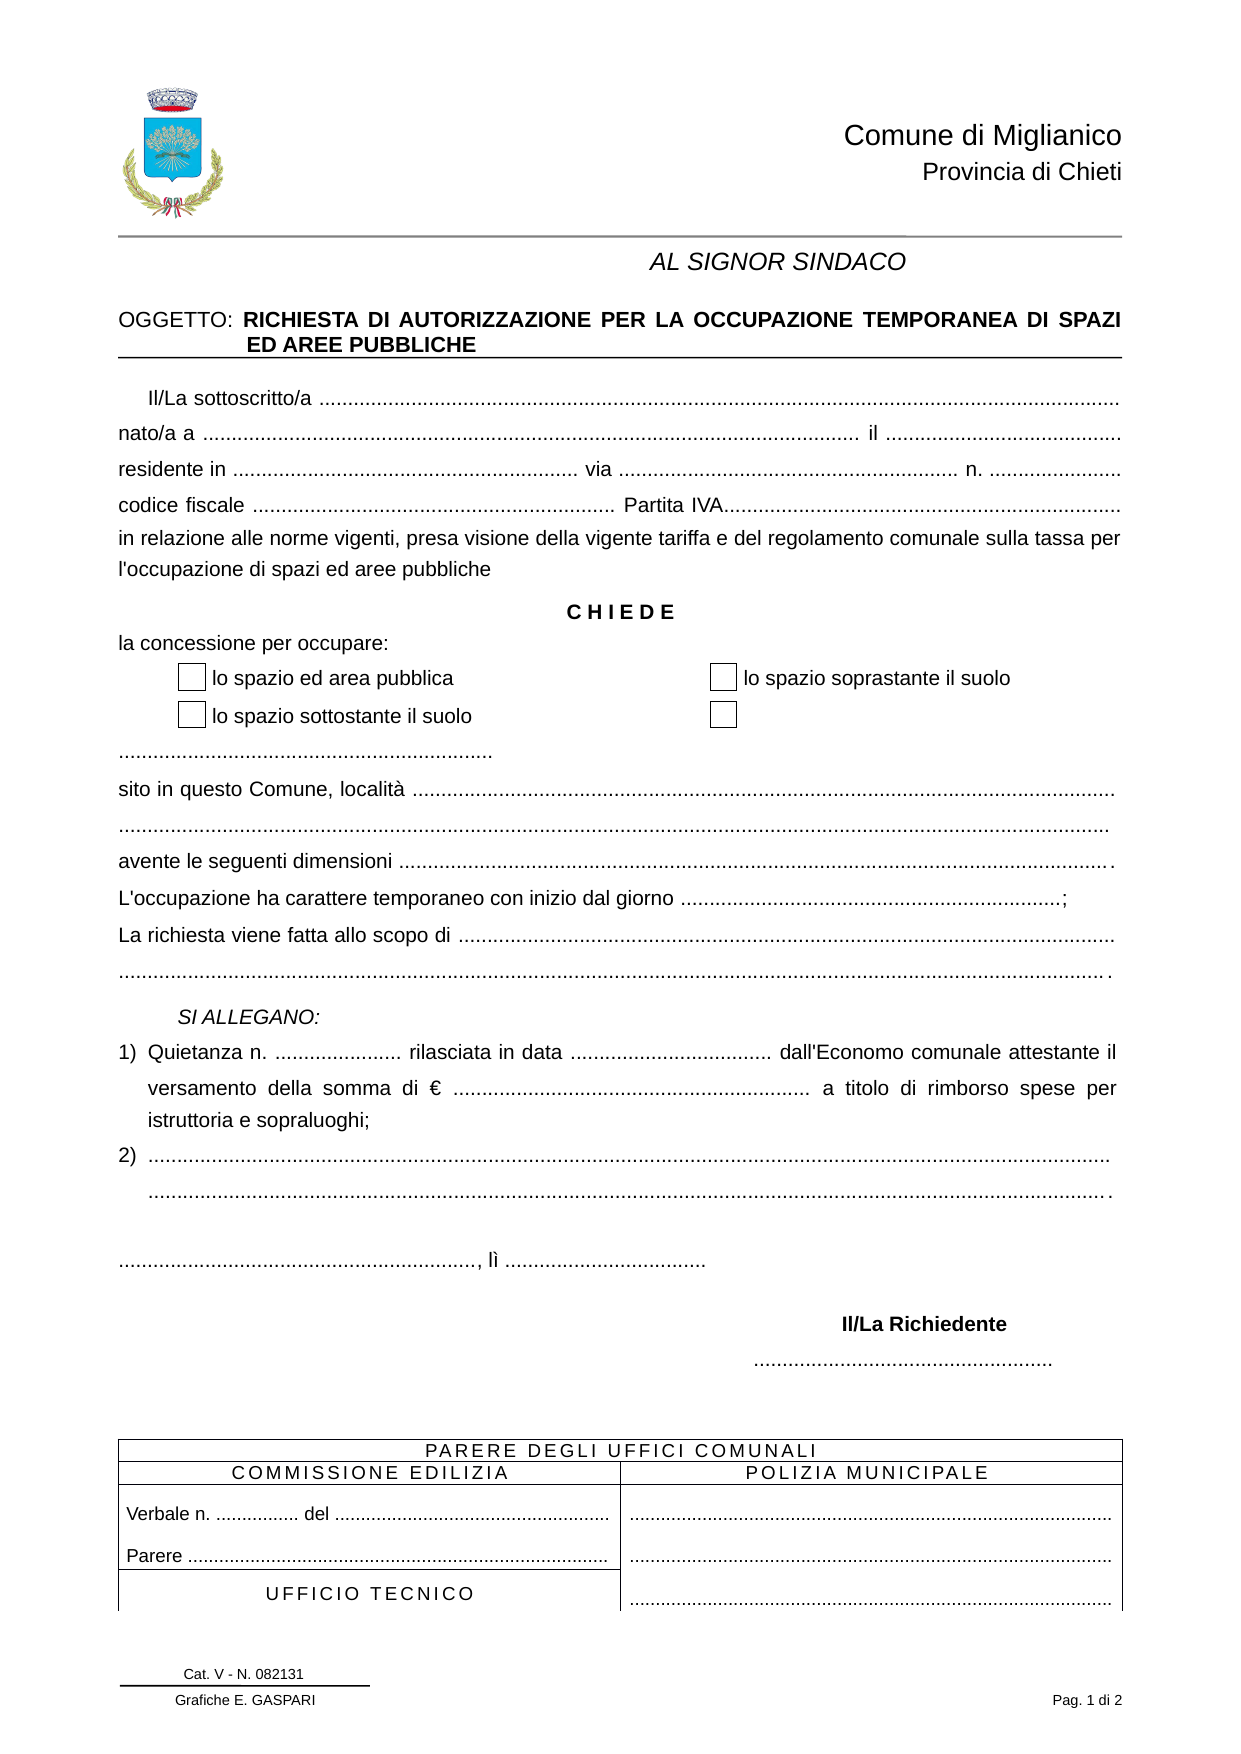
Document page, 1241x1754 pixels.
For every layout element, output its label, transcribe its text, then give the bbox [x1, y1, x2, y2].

table_cell ............................................................................................. [621, 1569, 1122, 1611]
text Comune di Miglianico [224, 118, 1122, 152]
picture [122, 87, 224, 219]
text lo spazio sottostante il suolo ................................................................. [118, 700, 1117, 764]
text SI ALLEGANO: [118, 1005, 1117, 1029]
text Provincia di Chieti [224, 157, 1122, 185]
text la concessione per occupare: [118, 631, 1117, 655]
table_cell Parere ................................................................................. [119, 1527, 620, 1569]
list Quietanza n. ...................... rilasciata in data ................................... dall'Economo comunale attestante il versamento della somma di € .............................................................. a titolo di rimborso spese per istruttoria e sopraluoghi; [118, 1036, 1117, 1132]
text L'occupazione ha carattere temporaneo con inizio dal giorno ..................................................................; [118, 882, 1117, 911]
table_cell Verbale n. ................ del ..................................................... [119, 1485, 620, 1527]
text sito in questo Comune, località .......................................................................................................................... ............................................................................................................................................................................ avente le seguenti dimensioni ............................................................................................................................ [118, 773, 1117, 873]
text .............................................................., lì ................................... [118, 1244, 1117, 1272]
table_header PARERE DEGLI UFFICI COMUNALI [119, 1440, 1122, 1461]
text AL SIGNOR SINDACO [650, 247, 1122, 276]
table_cell ............................................................................................. [621, 1485, 1122, 1527]
text La richiesta viene fatta allo scopo di .................................................................................................................. ............................................................................................................................................................................ [118, 919, 1117, 984]
text .................................................... [753, 1343, 1117, 1372]
text OGGETTO: RICHIESTA DI AUTORIZZAZIONE PER LA OCCUPAZIONE TEMPORANEA DI SPAZI ED AREE PUBBLICHE [118, 307, 1122, 356]
text lo spazio ed area pubblica lo spazio soprastante il suolo [118, 662, 1117, 691]
table_cell UFFICIO TECNICO [119, 1570, 620, 1611]
list ....................................................................................................................................................................... ....................................................................................................................................................................... [118, 1139, 1117, 1204]
table_cell COMMISSIONE EDILIZIA [119, 1462, 620, 1484]
table_cell POLIZIA MUNICIPALE [621, 1462, 1122, 1484]
subtitle Il/La Richiedente [842, 1312, 1117, 1336]
text Il/La sottoscritto/a ........................................................................................................................................... nato/a a .................................................................................................................. il ......................................... residente in ............................................................ via ........................................................... n. ....................... codice fiscale ............................................................... Partita IVA..................................................................... in relazione alle norme vigenti, presa visione della vigente tariffa e del regolamento comunale sulla tassa per l'occupazione di spazi ed aree pubbliche [118, 382, 1122, 580]
subtitle C H I E D E [118, 600, 1122, 624]
table_cell ............................................................................................. [621, 1527, 1122, 1569]
